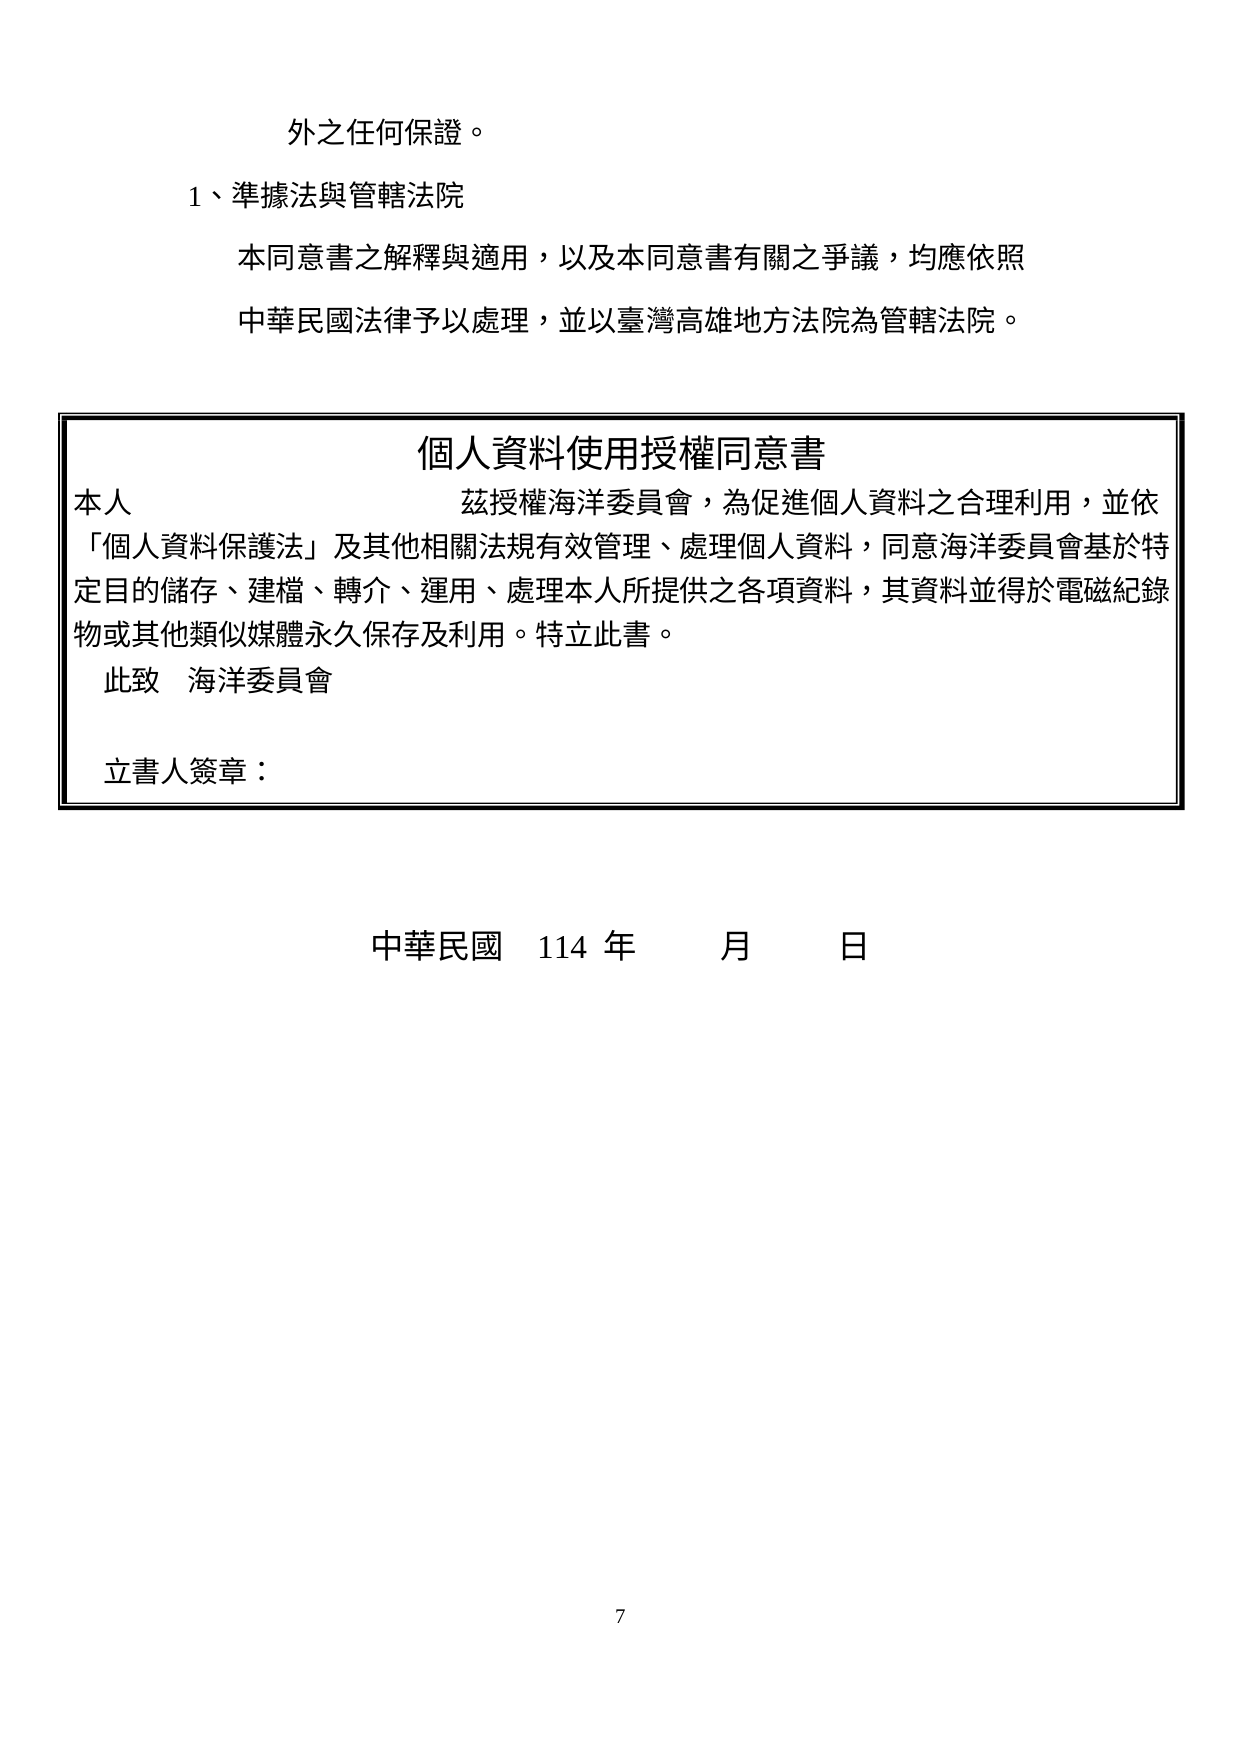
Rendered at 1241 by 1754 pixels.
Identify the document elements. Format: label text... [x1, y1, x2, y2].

list 外之任何保證。 [237, 89, 1053, 152]
text 中華民國 114 年 月 日 [187, 421, 1053, 802]
text 中華民國 114 年 月 日 [187, 811, 1053, 964]
text 本同意書之解釋與適用，以及本同意書有關之爭議，均應依照中華民國法律予以處理，並以臺灣高雄地方法院為管轄法院。 [237, 214, 1053, 339]
list 準據法與管轄法院 [187, 152, 1053, 214]
text 中華民國 114 年 月 日 [187, 402, 1053, 412]
